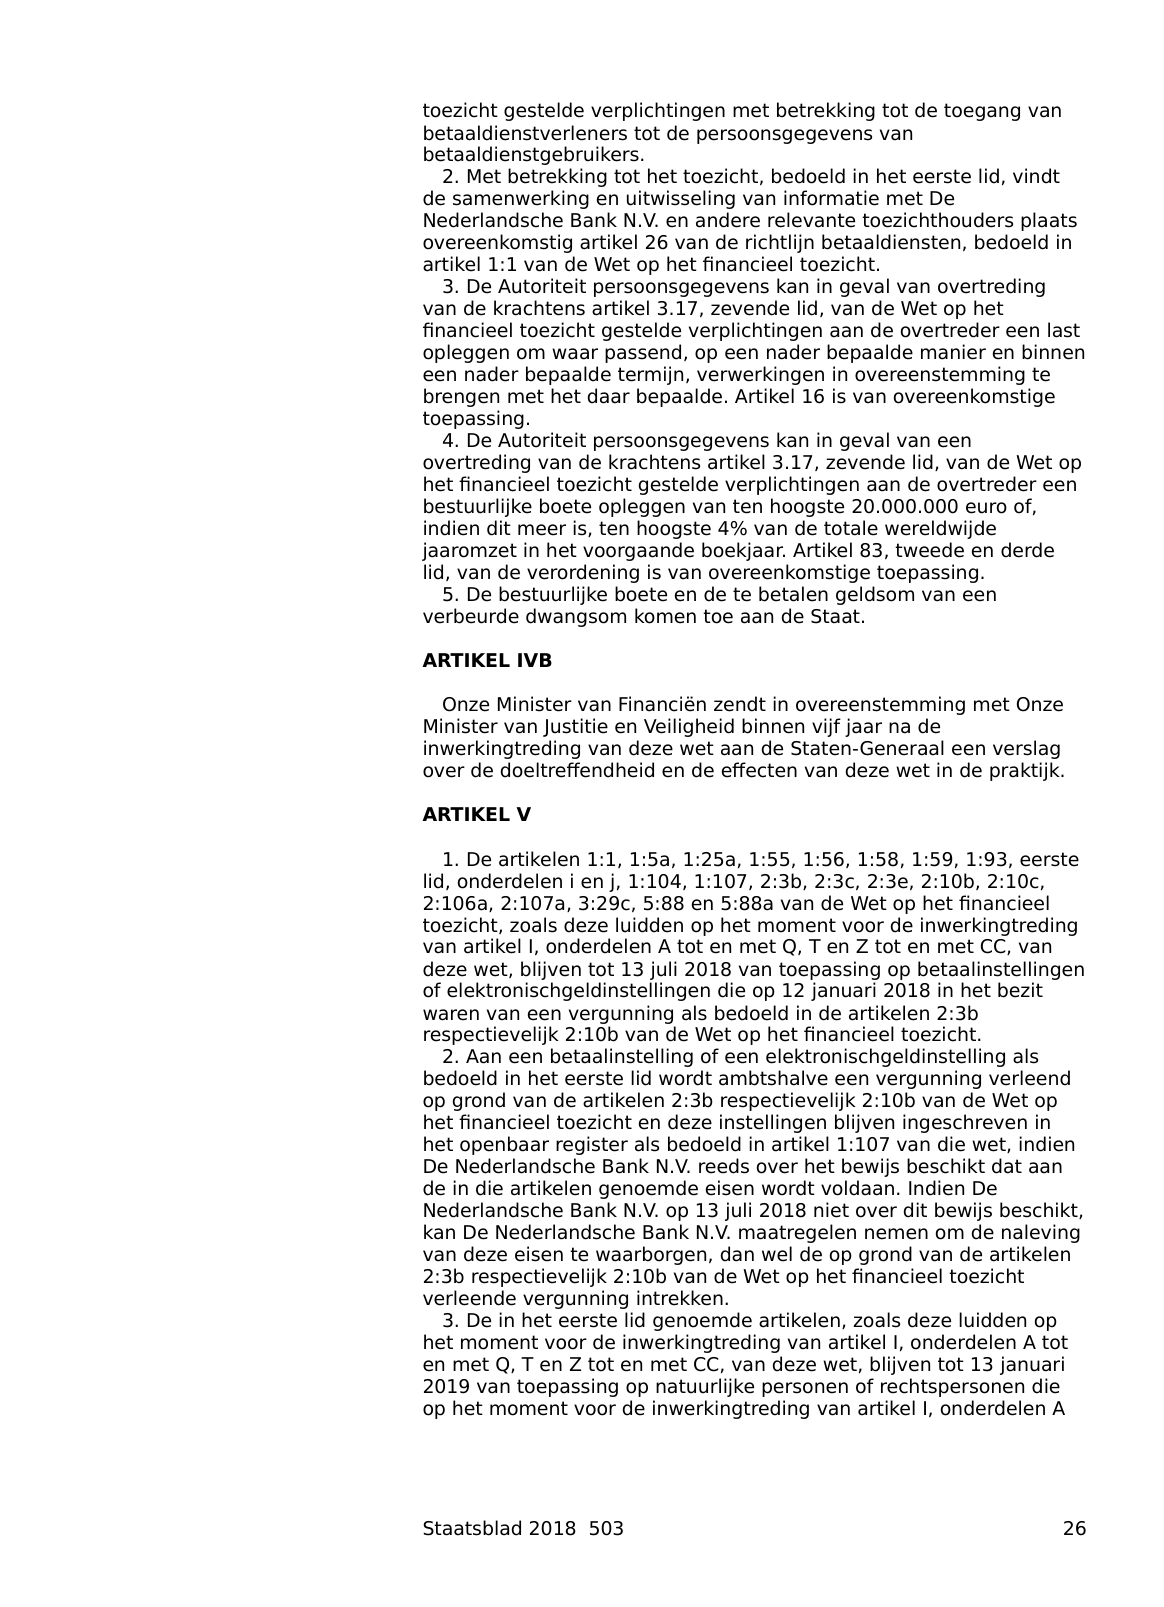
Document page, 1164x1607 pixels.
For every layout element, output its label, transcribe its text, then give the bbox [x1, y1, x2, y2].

text toezicht gestelde verplichtingen met betrekking tot de toegang van betaaldienstverleners tot de persoonsgegevens van betaaldienstgebruikers. [422, 100, 1087, 166]
text 2. Aan een betaalinstelling of een elektronischgeldinstelling als bedoeld in het eerste lid wordt ambtshalve een vergunning verleend op grond van de artikelen 2:3b respectievelijk 2:10b van de Wet op het financieel toezicht en deze instellingen blijven ingeschreven in het openbaar register als bedoeld in artikel 1:107 van die wet, indien De Nederlandsche Bank N.V. reeds over het bewijs beschikt dat aan de in die artikelen genoemde eisen wordt voldaan. Indien De Nederlandsche Bank N.V. op 13 juli 2018 niet over dit bewijs beschikt, kan De Nederlandsche Bank N.V. maatregelen nemen om de naleving van deze eisen te waarborgen, dan wel de op grond van de artikelen 2:3b respectievelijk 2:10b van de Wet op het financieel toezicht verleende vergunning intrekken. [422, 1046, 1087, 1310]
text Onze Minister van Financiën zendt in overeenstemming met Onze Minister van Justitie en Veiligheid binnen vijf jaar na de inwerkingtreding van deze wet aan de Staten-Generaal een verslag over de doeltreffendheid en de effecten van deze wet in de praktijk. [422, 694, 1087, 782]
subtitle ARTIKEL V [422, 804, 1087, 826]
subtitle ARTIKEL IVB [422, 650, 1087, 672]
text 4. De Autoriteit persoonsgegevens kan in geval van een overtreding van de krachtens artikel 3.17, zevende lid, van de Wet op het financieel toezicht gestelde verplichtingen aan de overtreder een bestuurlijke boete opleggen van ten hoogste 20.000.000 euro of, indien dit meer is, ten hoogste 4% van de totale wereldwijde jaaromzet in het voorgaande boekjaar. Artikel 83, tweede en derde lid, van de verordening is van overeenkomstige toepassing. [422, 430, 1087, 584]
text 3. De Autoriteit persoonsgegevens kan in geval van overtreding van de krachtens artikel 3.17, zevende lid, van de Wet op het financieel toezicht gestelde verplichtingen aan de overtreder een last opleggen om waar passend, op een nader bepaalde manier en binnen een nader bepaalde termijn, verwerkingen in overeenstemming te brengen met het daar bepaalde. Artikel 16 is van overeenkomstige toepassing. [422, 276, 1087, 430]
text 3. De in het eerste lid genoemde artikelen, zoals deze luidden op het moment voor de inwerkingtreding van artikel I, onderdelen A tot en met Q, T en Z tot en met CC, van deze wet, blijven tot 13 januari 2019 van toepassing op natuurlijke personen of rechtspersonen die op het moment voor de inwerkingtreding van artikel I, onderdelen A [422, 1310, 1087, 1420]
text 1. De artikelen 1:1, 1:5a, 1:25a, 1:55, 1:56, 1:58, 1:59, 1:93, eerste lid, onderdelen i en j, 1:104, 1:107, 2:3b, 2:3c, 2:3e, 2:10b, 2:10c, 2:106a, 2:107a, 3:29c, 5:88 en 5:88a van de Wet op het financieel toezicht, zoals deze luidden op het moment voor de inwerkingtreding van artikel I, onderdelen A tot en met Q, T en Z tot en met CC, van deze wet, blijven tot 13 juli 2018 van toepassing op betaalinstellingen of elektronischgeldinstellingen die op 12 januari 2018 in het bezit waren van een vergunning als bedoeld in de artikelen 2:3b respectievelijk 2:10b van de Wet op het financieel toezicht. [422, 848, 1087, 1046]
text 5. De bestuurlijke boete en de te betalen geldsom van een verbeurde dwangsom komen toe aan de Staat. [422, 584, 1087, 628]
text 2. Met betrekking tot het toezicht, bedoeld in het eerste lid, vindt de samenwerking en uitwisseling van informatie met De Nederlandsche Bank N.V. en andere relevante toezichthouders plaats overeenkomstig artikel 26 van de richtlijn betaaldiensten, bedoeld in artikel 1:1 van de Wet op het financieel toezicht. [422, 166, 1087, 276]
